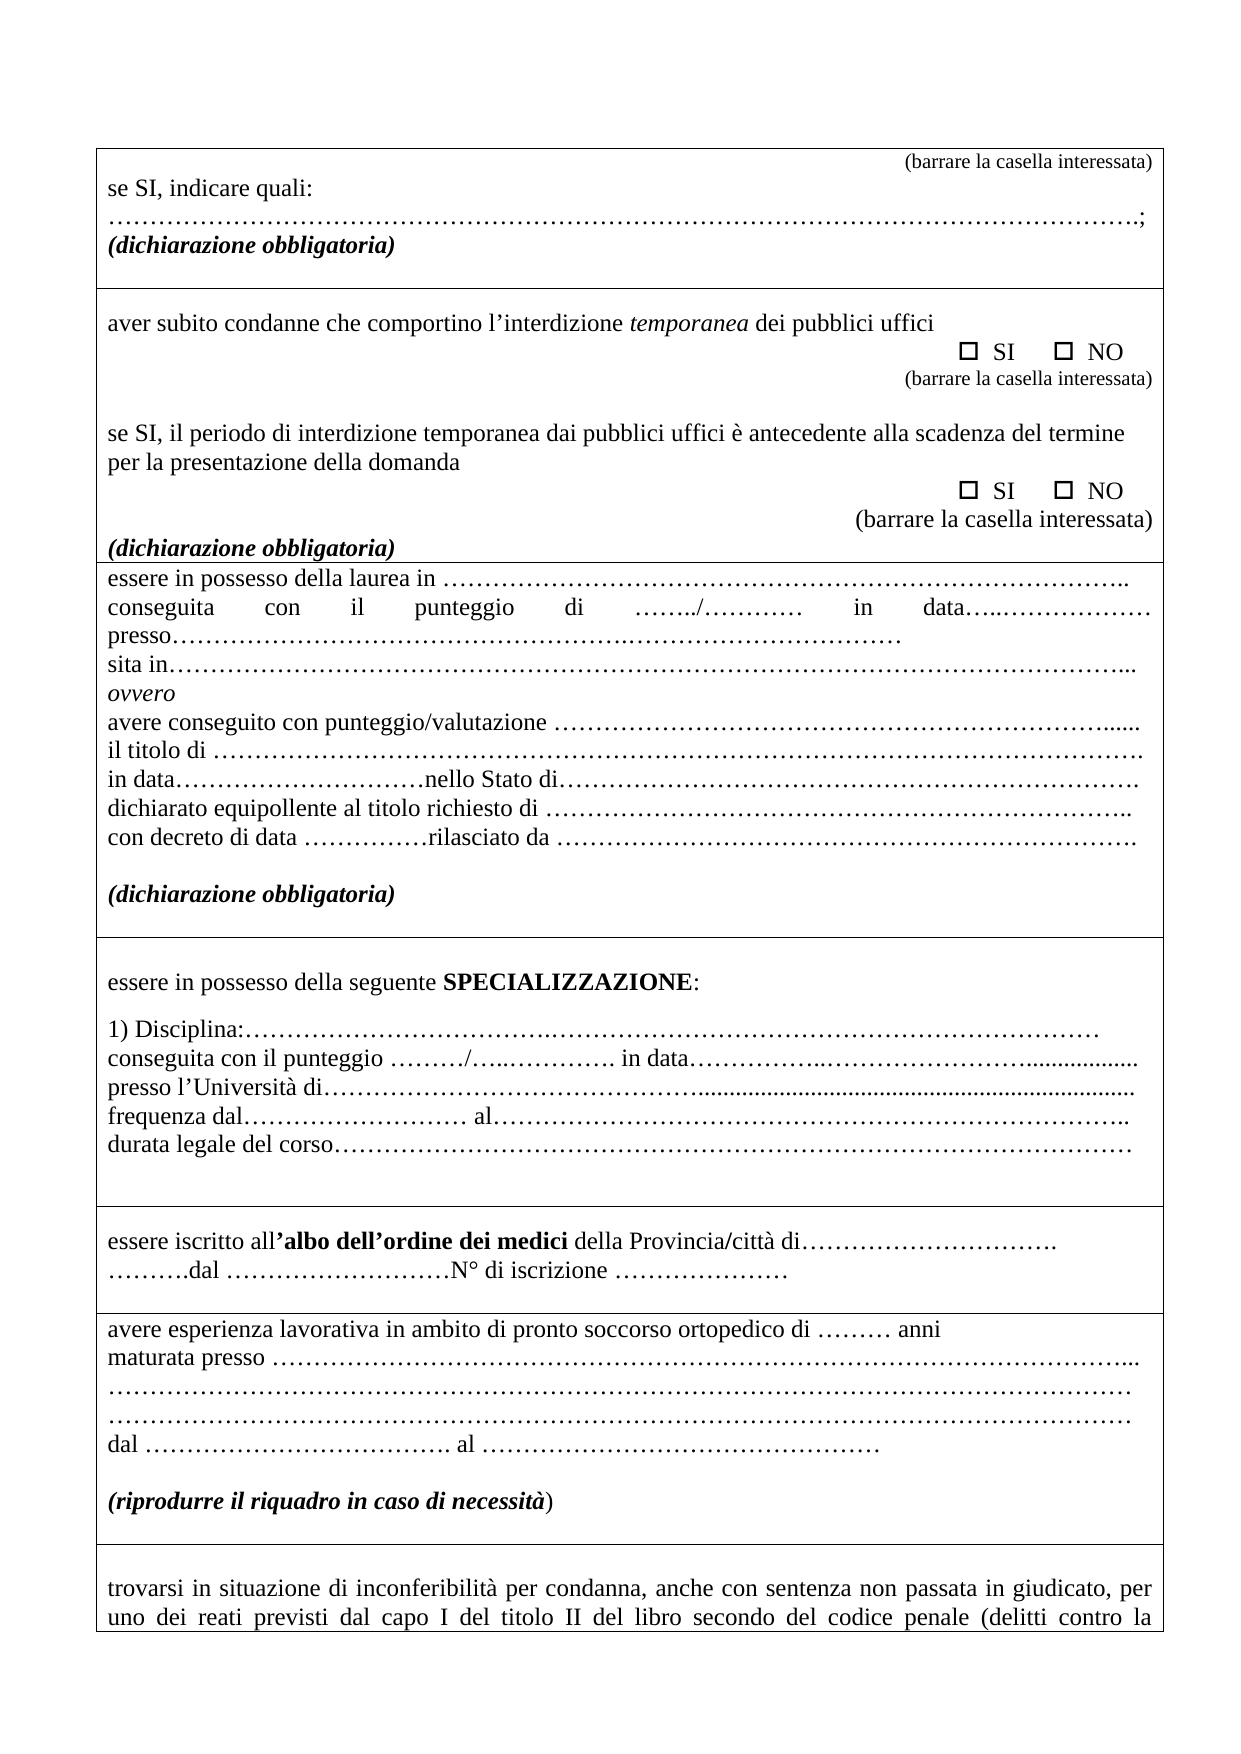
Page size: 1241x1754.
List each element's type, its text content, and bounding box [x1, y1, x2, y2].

table_cell [73, 148, 96, 288]
table_cell aver subito condanne che comportino l’interdizione temporanea dei pubblici uffici  SI  NO (barrare la casella interessata) se SI, il periodo di interdizione temporanea dai pubblici uffici è antecedente alla scadenza del termine per la presentazione della domanda  SI  NO (barrare la casella interessata) (dichiarazione obbligatoria) [97, 289, 1163, 562]
table_cell essere iscritto all’albo dell’ordine dei medici della Provincia/città di………………………….……….dal ………………………N° di iscrizione ………………… [97, 1207, 1163, 1313]
table_cell trovarsi in situazione di inconferibilità per condanna, anche con sentenza non passata in giudicato, per uno dei reati previsti dal capo I del titolo II del libro secondo del codice penale (delitti contro la [97, 1545, 1163, 1631]
table_cell essere in possesso della seguente SPECIALIZZAZIONE: 1) Disciplina:……………………………….………………………………………………………… conseguita con il punteggio ………/…..…………. in data……………..…………………….................. presso l’Università di………………………………………...................................................................... frequenza dal……………………… al………………………………………………………………….. durata legale del corso…………………………………………………………………………………… [97, 938, 1163, 1206]
table_cell [73, 1313, 96, 1544]
table_cell (barrare la casella interessata) se SI, indicare quali: …………………………………………………………………………………………………………….; (dichiarazione obbligatoria) [97, 149, 1163, 288]
table_cell [73, 1544, 96, 1631]
table_cell [73, 1206, 96, 1313]
table_cell avere esperienza lavorativa in ambito di pronto soccorso ortopedico di ……… anni maturata presso …………………………………………………………………………………………... …………………………………………………………………………………………………………… …………………………………………………………………………………………………………… dal ………………………………. al ………………………………………… (riprodurre il riquadro in caso di necessità) [97, 1314, 1163, 1544]
table_cell [73, 288, 96, 562]
table_cell [73, 937, 96, 1206]
table_cell [73, 562, 96, 937]
table_cell essere in possesso della laurea in ……………………………………………………………………….. conseguita con il punteggio di ……../………… in data…..………………presso……………………………………………….…………………………… sita in……………………………………………………………………………………………………... ovvero avere conseguito con punteggio/valutazione …………………………………………………………...... il titolo di …………………………………………………………………………………………………. in data…………………………nello Stato di……………………………………………………………. dichiarato equipollente al titolo richiesto di …………………………………………………………….. con decreto di data ……………rilasciato da ……………………………………………………………. (dichiarazione obbligatoria) [97, 563, 1163, 937]
